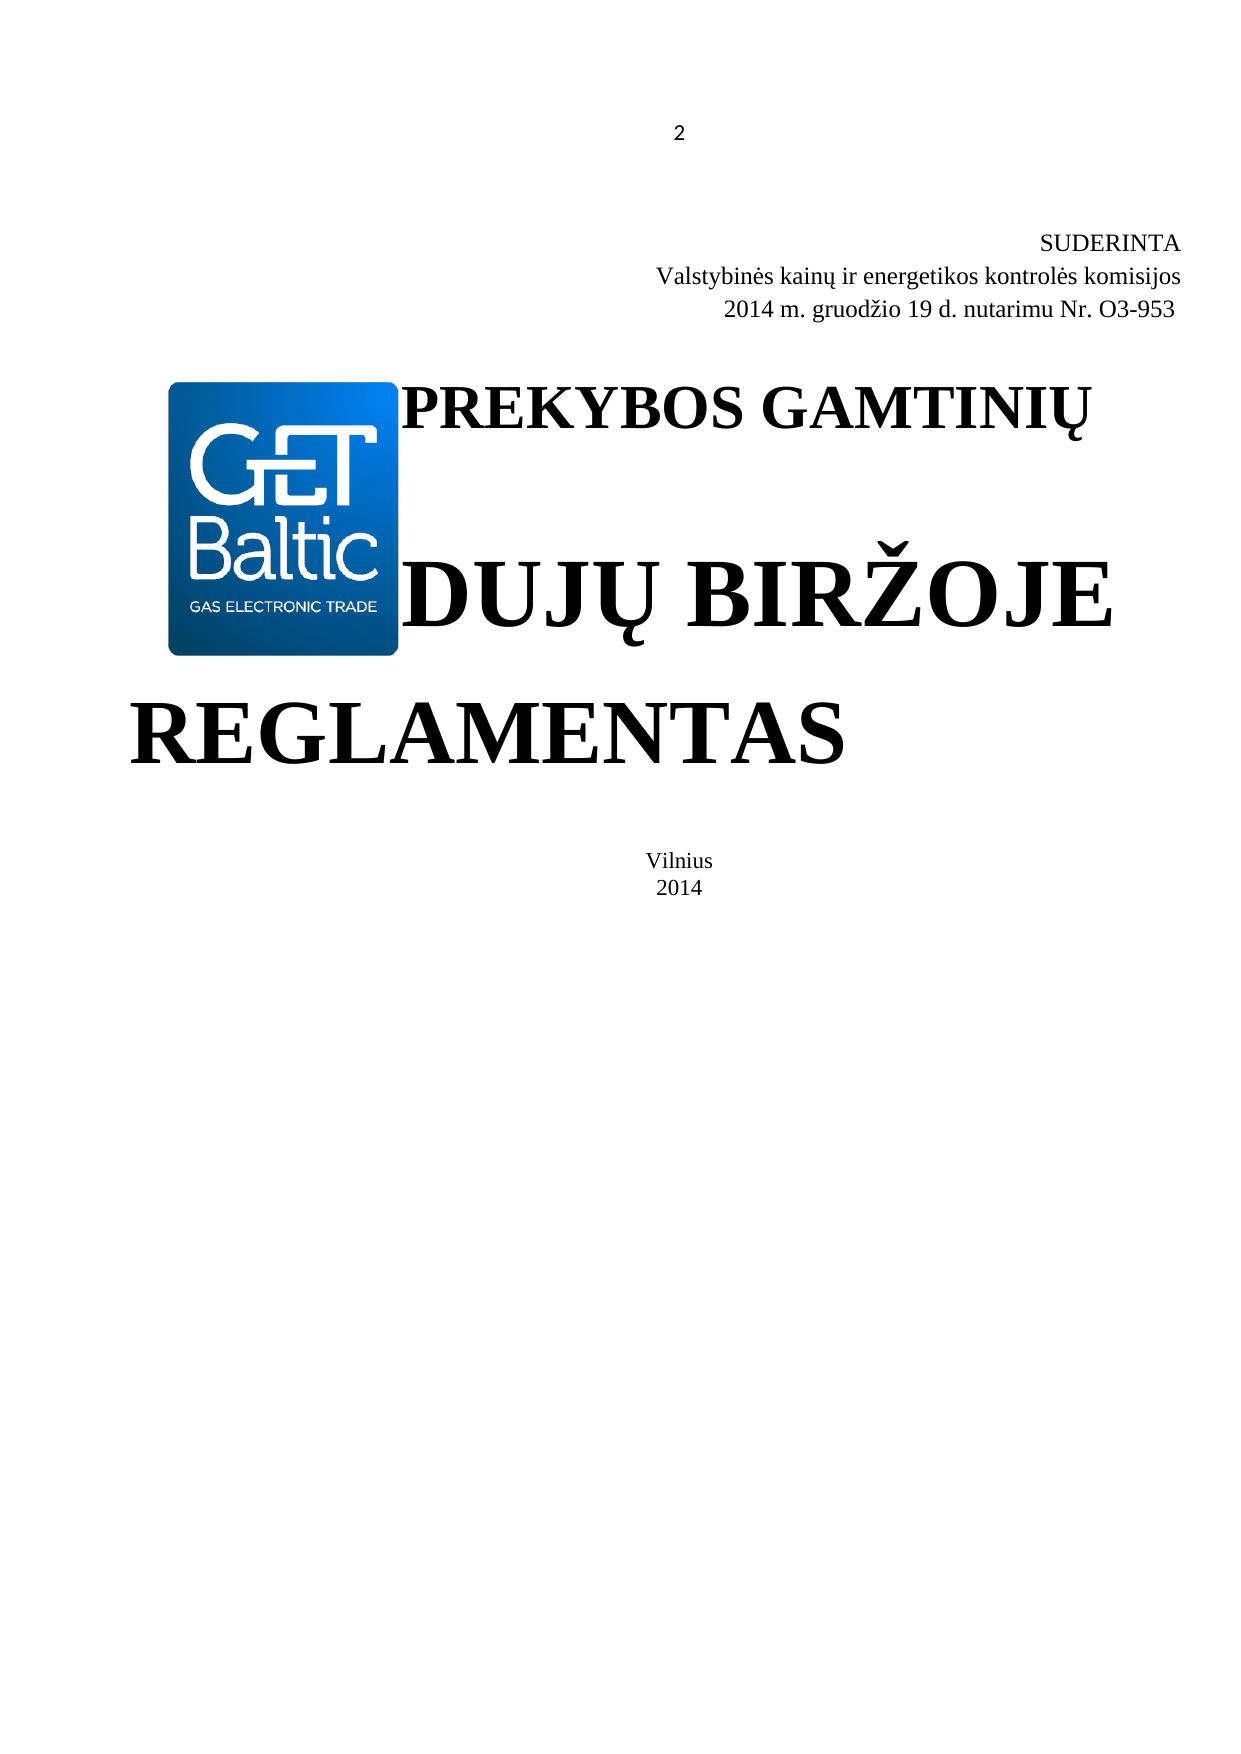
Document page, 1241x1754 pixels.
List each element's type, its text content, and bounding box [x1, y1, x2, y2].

text PREKYBOS GAMTINIŲ DUJŲ BIRŽOJE REGLAMENTAS [129, 370, 1181, 784]
text 2014 [177, 874, 1181, 900]
text Valstybinės kainų ir energetikos kontrolės komisijos [177, 261, 1181, 290]
text Vilnius [177, 847, 1181, 874]
text SUDERINTA [177, 228, 1181, 257]
text 2014 m. gruodžio 19 d. nutarimu Nr. O3-953 [177, 294, 1181, 323]
